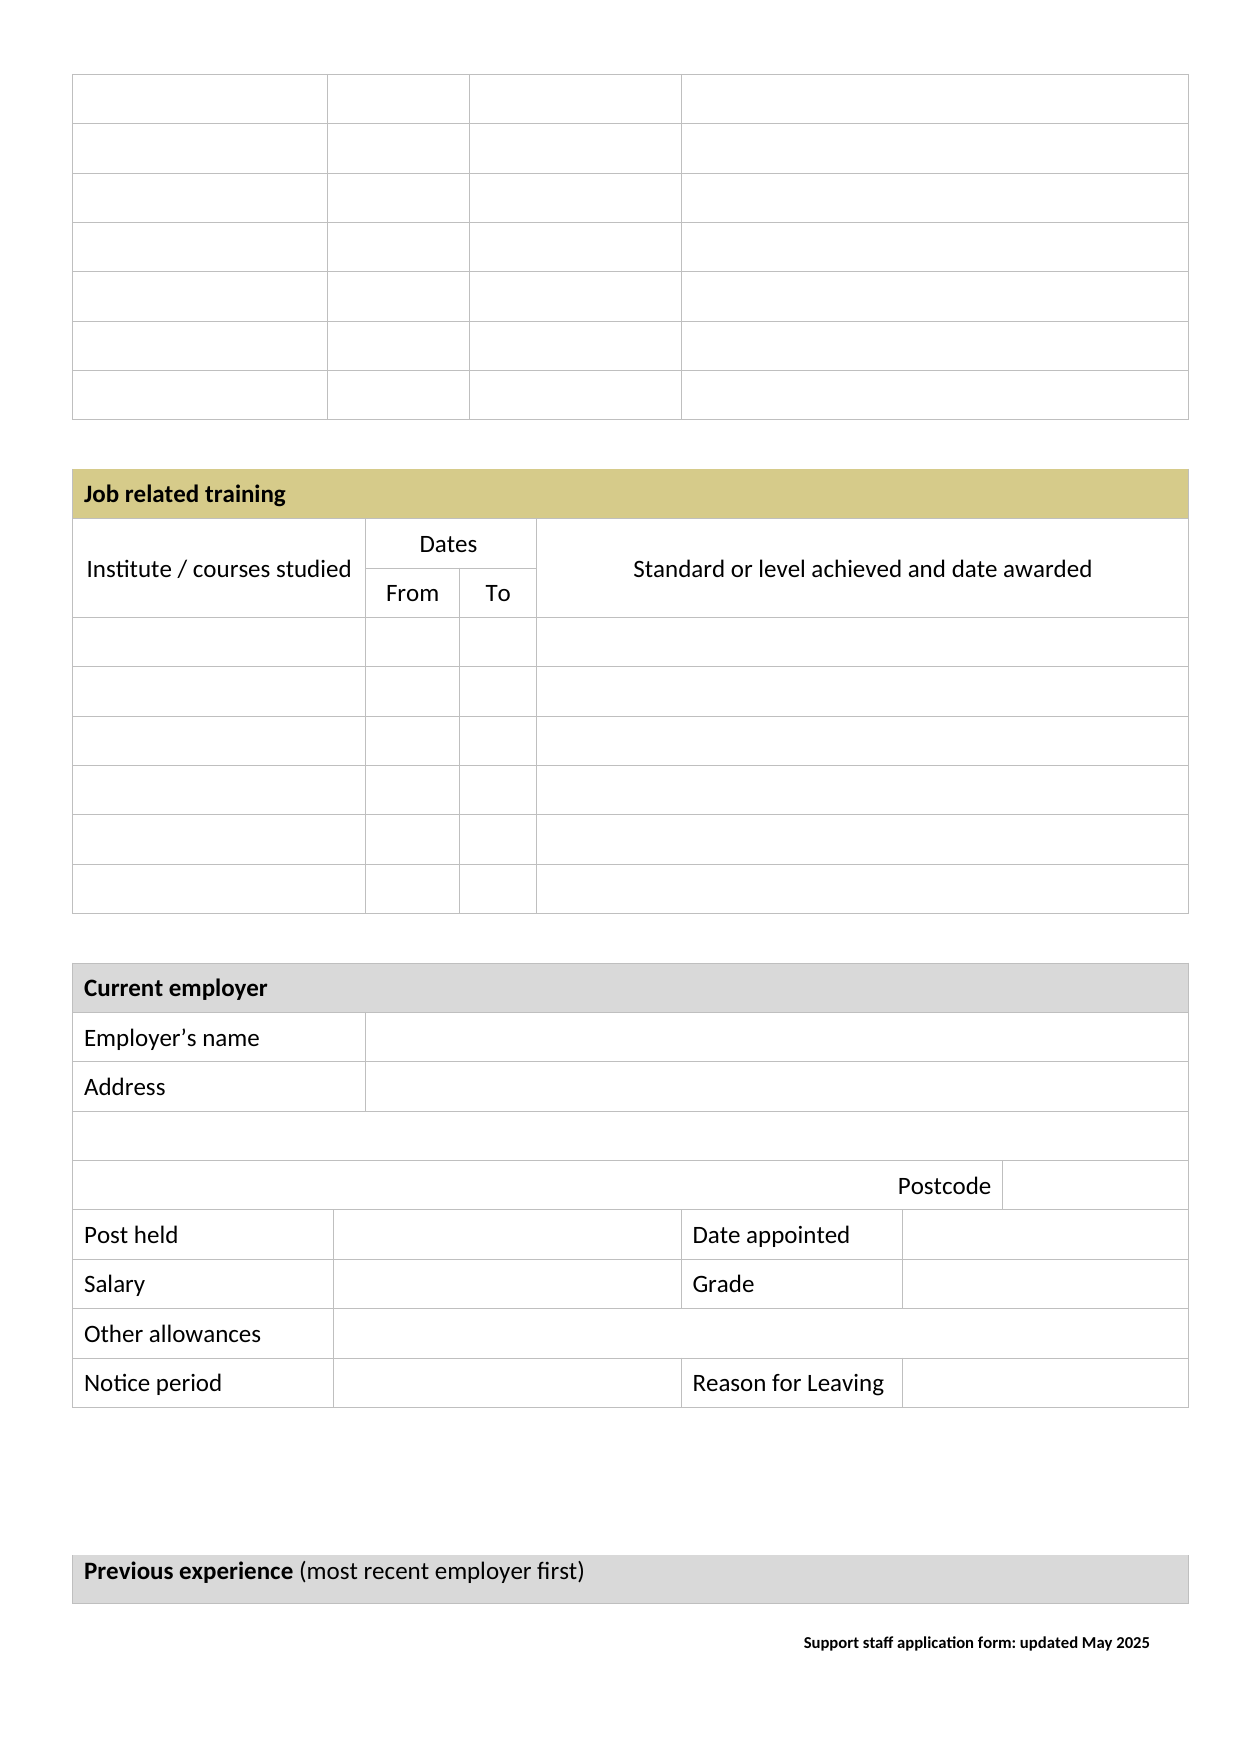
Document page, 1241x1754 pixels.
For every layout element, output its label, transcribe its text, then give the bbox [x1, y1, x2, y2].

table_cell [334, 1210, 681, 1259]
table_cell [537, 815, 1188, 864]
table_cell [903, 1359, 1188, 1407]
table_cell [470, 272, 681, 321]
table_cell [537, 618, 1188, 666]
table_cell [73, 174, 327, 222]
table_cell [460, 667, 536, 716]
table_cell [328, 75, 469, 123]
table_cell [73, 667, 365, 716]
table_cell [470, 420, 681, 469]
table_cell [73, 1408, 1189, 1456]
table_cell To [460, 569, 536, 617]
table_cell Dates [366, 519, 536, 567]
table_cell Previous experience (most recent employer first) [73, 1555, 1188, 1603]
table_cell [470, 174, 681, 222]
table_cell [328, 322, 469, 370]
table_cell [328, 272, 469, 321]
table_cell [328, 124, 469, 172]
table_cell [366, 766, 459, 814]
table_cell [682, 272, 1188, 321]
table_cell [73, 815, 365, 864]
table_cell [470, 322, 681, 370]
table_cell [682, 75, 1188, 123]
table_cell Grade [682, 1260, 902, 1308]
table_cell [73, 223, 327, 271]
table_cell [366, 914, 459, 962]
table_cell [328, 223, 469, 271]
table_cell [73, 618, 365, 666]
table_cell [1003, 1161, 1188, 1209]
table_cell [460, 766, 536, 814]
table_cell Other allowances [73, 1309, 333, 1357]
table_cell Standard or level achieved and date awarded [537, 519, 1188, 617]
table_cell [73, 75, 327, 123]
table_cell [366, 618, 459, 666]
table_cell [73, 914, 366, 962]
table_cell [682, 174, 1188, 222]
table_cell Institute / courses studied [73, 519, 365, 617]
table_cell [682, 223, 1188, 271]
table_cell [903, 1210, 1188, 1259]
table_cell From [366, 569, 459, 617]
table_cell [366, 865, 459, 913]
table_cell [537, 766, 1188, 814]
table_cell [470, 223, 681, 271]
table_cell [366, 1013, 1188, 1061]
table_cell [682, 322, 1188, 370]
table_cell [460, 865, 536, 913]
table_cell [73, 1506, 1189, 1555]
table_cell [537, 717, 1188, 765]
table_cell [328, 420, 469, 469]
table_cell [73, 717, 365, 765]
table_cell [903, 1260, 1188, 1308]
table_cell [73, 124, 327, 172]
table_cell [328, 174, 469, 222]
table_cell Employer’s name [73, 1013, 365, 1061]
table_cell [334, 1309, 1188, 1357]
table_cell [366, 717, 459, 765]
table_cell [328, 371, 469, 419]
table_cell Salary [73, 1260, 333, 1308]
table_cell [334, 1260, 681, 1308]
table_cell [73, 1112, 1188, 1160]
table_cell [682, 371, 1188, 419]
table_cell [681, 420, 1189, 469]
table_cell [470, 124, 681, 172]
table_cell Reason for Leaving [682, 1359, 902, 1407]
table_cell [470, 75, 681, 123]
table_cell [537, 914, 1189, 962]
table_cell [73, 865, 365, 913]
table_cell [73, 371, 327, 419]
table_cell Current employer [73, 964, 1188, 1012]
table_cell [73, 420, 327, 469]
table_cell [460, 618, 536, 666]
table_cell [537, 667, 1188, 716]
table_cell Post held [73, 1210, 333, 1259]
table_cell [366, 1062, 1188, 1111]
table_cell [470, 371, 681, 419]
table_cell Date appointed [682, 1210, 902, 1259]
table_cell [334, 1359, 681, 1407]
table_cell [682, 124, 1188, 172]
table_cell [73, 272, 327, 321]
table_cell [73, 322, 327, 370]
table_cell [366, 815, 459, 864]
table_cell Postcode [73, 1161, 1002, 1209]
table_cell [537, 865, 1188, 913]
table_cell [460, 815, 536, 864]
table_cell [73, 766, 365, 814]
table_cell [460, 717, 536, 765]
table_cell Job related training [73, 469, 1188, 518]
table_cell [73, 1456, 1189, 1506]
table_cell Address [73, 1062, 365, 1111]
table_cell [366, 667, 459, 716]
table_cell [459, 914, 537, 962]
table_cell Notice period [73, 1359, 333, 1407]
